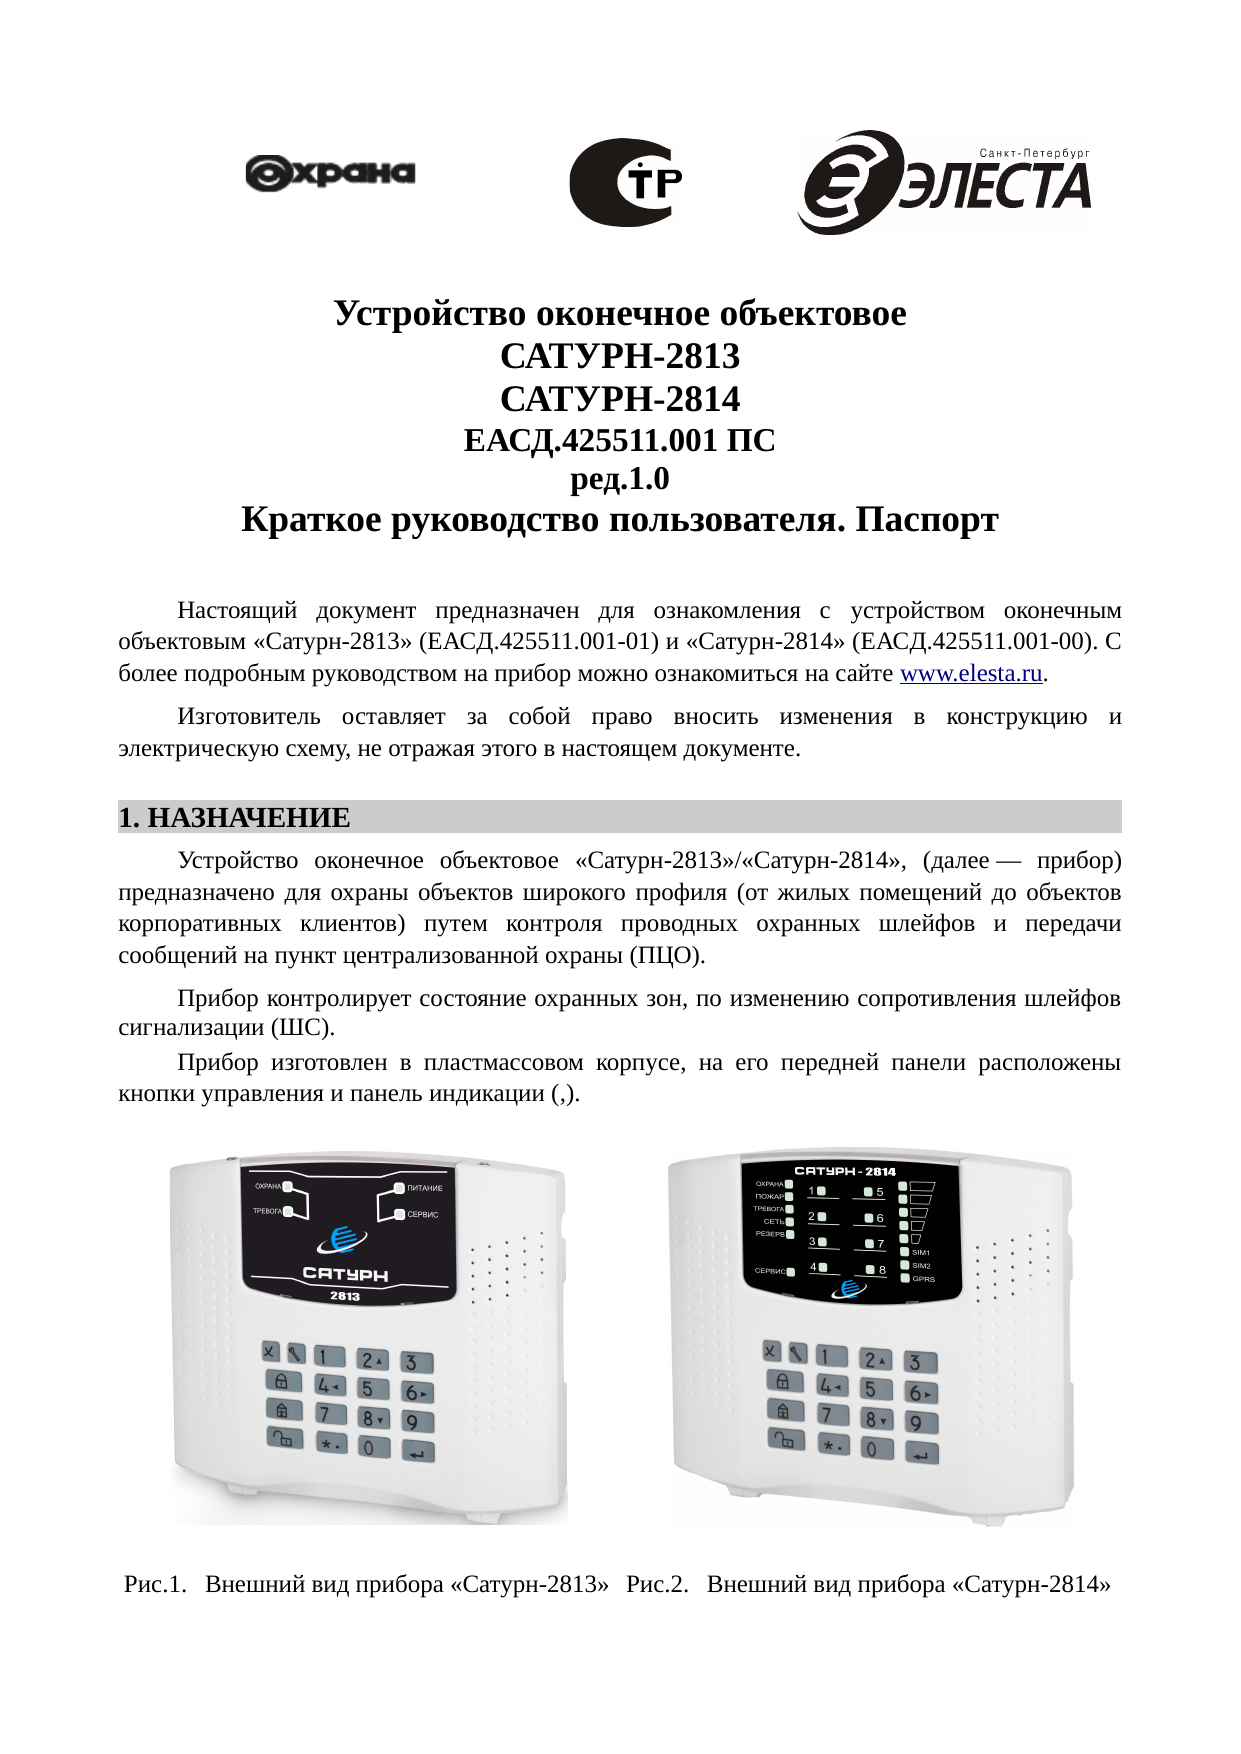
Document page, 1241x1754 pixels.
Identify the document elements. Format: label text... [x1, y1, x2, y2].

text Прибор изготовлен в пластмассовом корпусе, на его передней панели расположены кнопки управления и панель индикации (Рис.1.,Рис.2.). [118, 1047, 1122, 1107]
text САТУРН-2814 [118, 377, 1122, 420]
text Устройство оконечное объектовое «Сатурн-2813»/«Сатурн-2814», (далее ― прибор) предназначено для охраны объектов широкого профиля (от жилых помещений до объектов корпоративных клиентов) путем контроля проводных охранных шлейфов и передачи сообщений на пункт централизованной охраны (ПЦО). [118, 845, 1122, 968]
table_cell Внешний вид прибора «Сатурн-2813» [118, 1564, 620, 1604]
text САТУРН-2813 [118, 334, 1122, 377]
table_header [791, 118, 1123, 247]
table_header [118, 1141, 620, 1564]
text Прибор контролирует состояние охранных зон, по изменению сопротивления шлейфов сигнализации (ШС). [118, 983, 1122, 1041]
text ЕАСД.425511.001 ПС [118, 420, 1122, 458]
picture [245, 155, 417, 197]
text Настоящий документ предназначен для ознакомления с устройством оконечным объектовым «Сатурн-2813» (ЕАСД.425511.001-01) и «Сатурн-2814» (ЕАСД.425511.001-00). С более подробным руководством на прибор можно ознакомиться на сайте www.elesta.ru. [118, 595, 1122, 687]
table_cell Внешний вид прибора «Сатурн-2814» [620, 1564, 1122, 1604]
table_header [118, 118, 460, 247]
subtitle Назначение [118, 800, 1122, 833]
text Устройство оконечное объектовое [118, 291, 1122, 334]
table_header [460, 118, 791, 247]
table_header [620, 1141, 1122, 1564]
picture [169, 1147, 569, 1525]
text ред.1.0 [118, 458, 1122, 497]
picture [666, 1147, 1076, 1530]
text Изготовитель оставляет за собой право вносить изменения в конструкцию и электрическую схему, не отражая этого в настоящем документе. [118, 701, 1122, 762]
text Краткое руководство пользователя. Паспорт [118, 497, 1122, 540]
